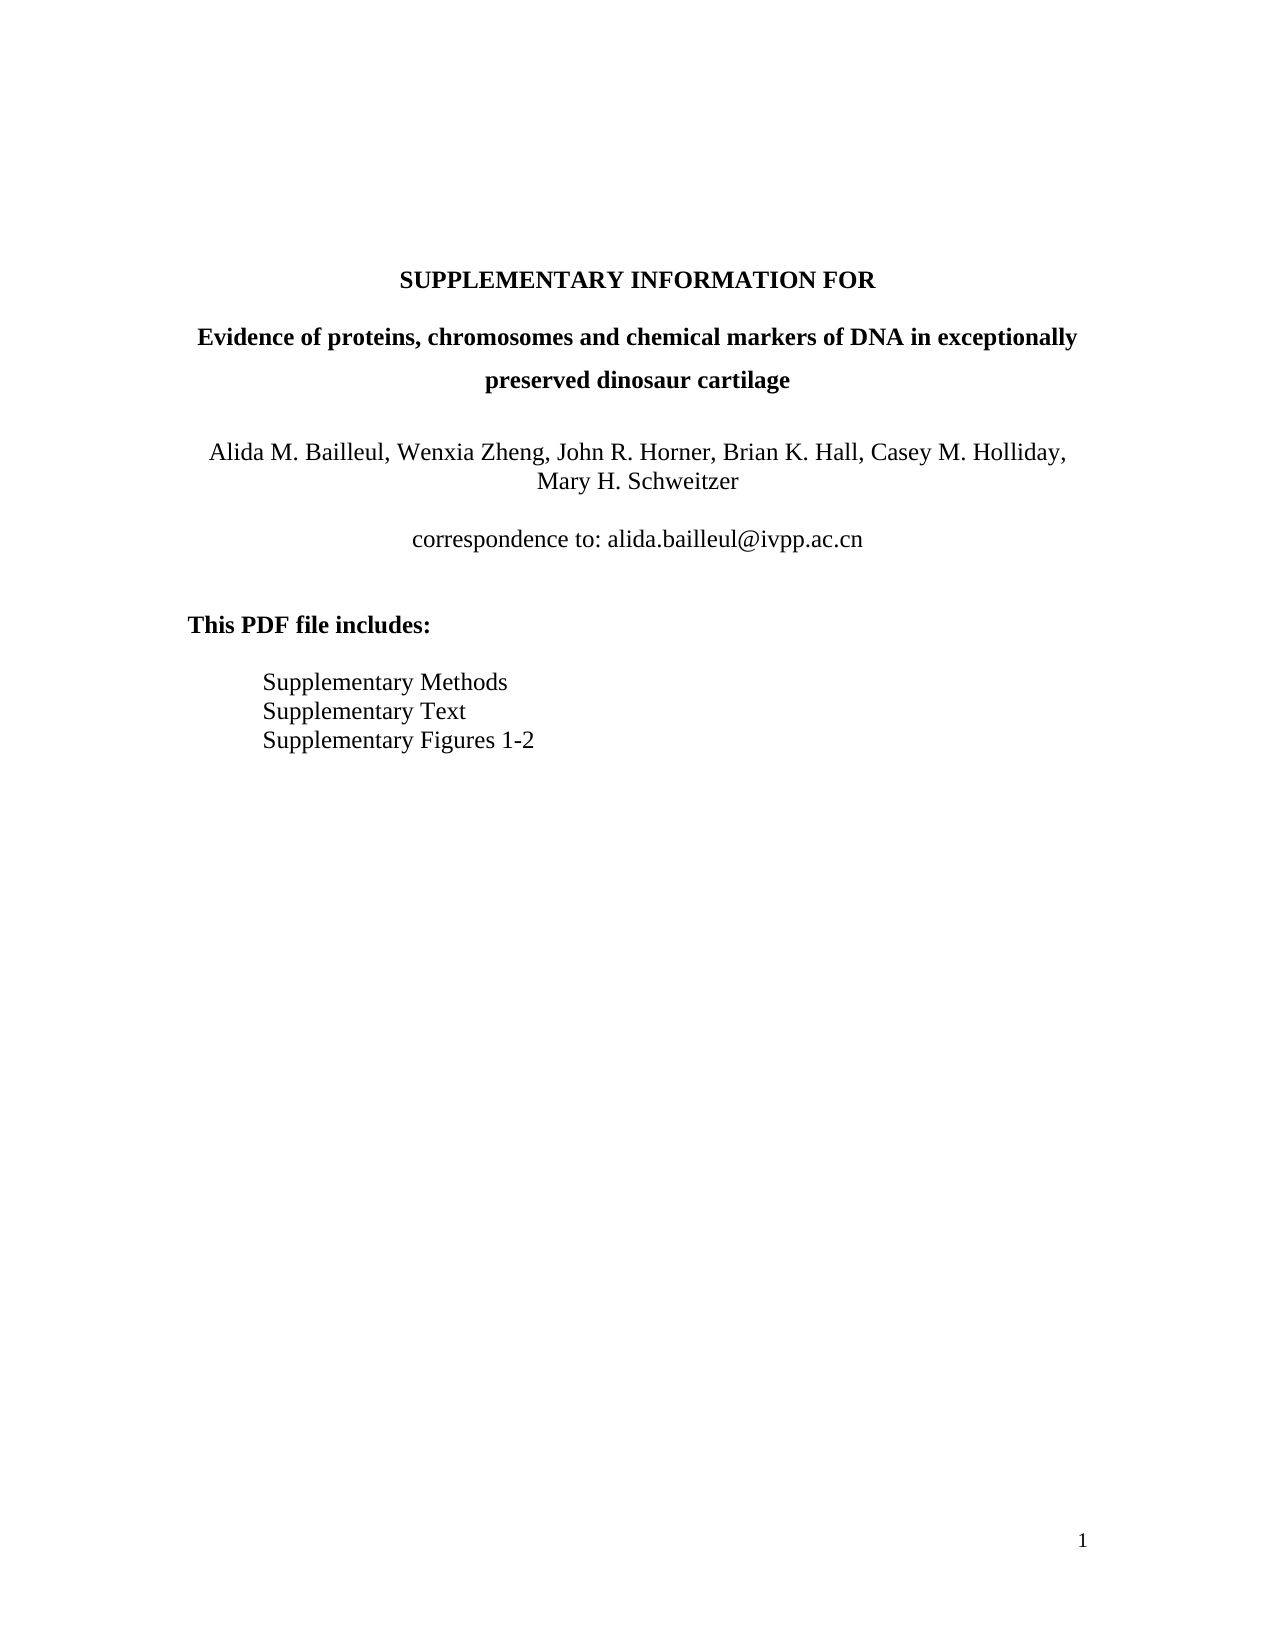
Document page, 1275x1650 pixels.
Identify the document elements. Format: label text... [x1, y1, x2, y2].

text Alida M. Bailleul, Wenxia Zheng, John R. Horner, Brian K. Hall, Casey M. Holliday, Mary H. Schweitzer [187, 437, 1087, 495]
text This PDF file includes: [187, 610, 1087, 639]
text SUPPLEMENTARY INFORMATION FOR [187, 265, 1087, 294]
text Supplementary Methods [262, 667, 1087, 696]
text Evidence of proteins, chromosomes and chemical markers of DNA in exceptionally preserved dinosaur cartilage [187, 322, 1087, 394]
text Supplementary Text [262, 696, 1087, 725]
text correspondence to: alida.bailleul@ivpp.ac.cn [187, 524, 1087, 552]
text Supplementary Figures 1-2 [262, 725, 1087, 754]
